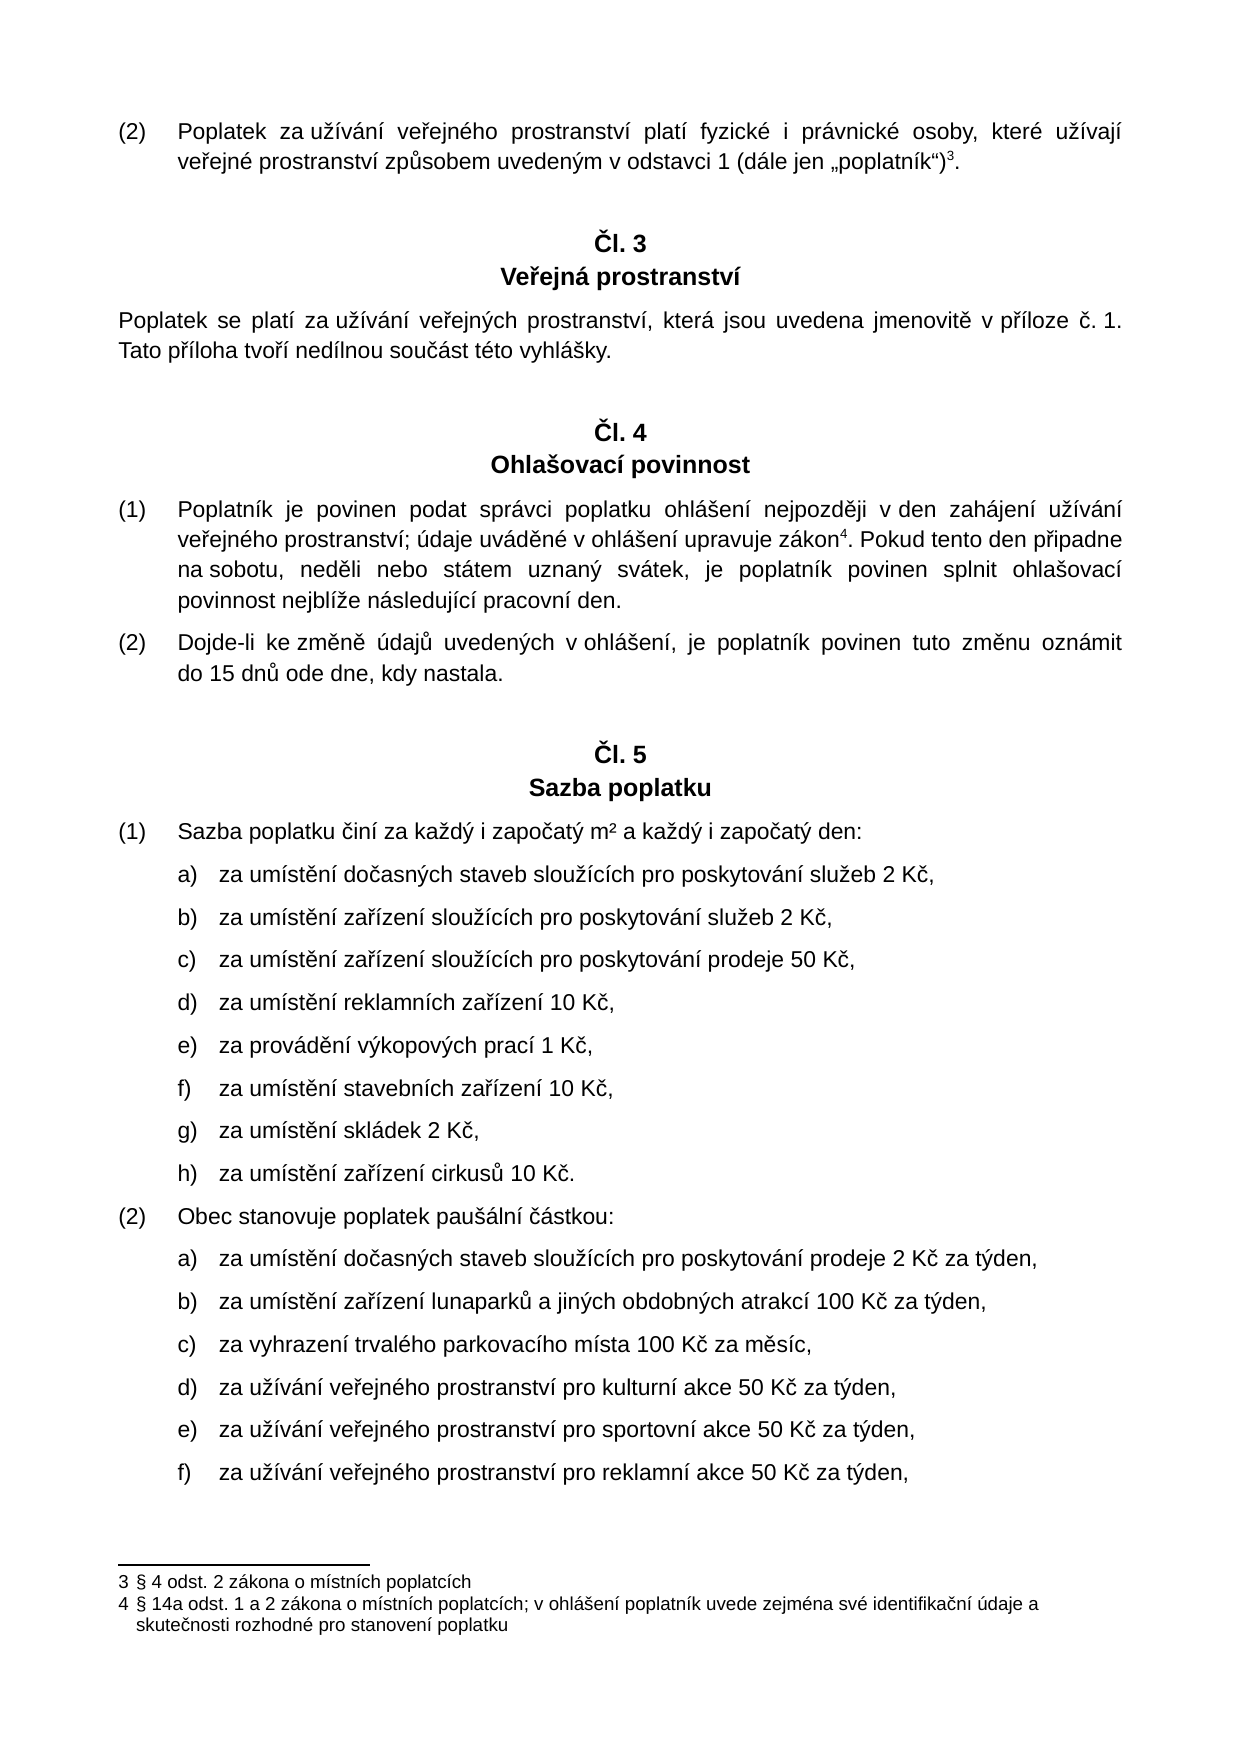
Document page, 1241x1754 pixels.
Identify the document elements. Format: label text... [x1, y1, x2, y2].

list za umístění skládek 2 Kč, [177, 1117, 1122, 1144]
list za umístění zařízení cirkusů 10 Kč. [177, 1160, 1122, 1186]
list Sazba poplatku činí za každý i započatý m² a každý i započatý den: [118, 818, 1122, 845]
list za umístění reklamních zařízení 10 Kč, [177, 989, 1122, 1016]
text Poplatek se platí za užívání veřejných prostranství, která jsou uvedena jmenovitě v příloze č. 1. Tato příloha tvoří nedílnou součást této vyhlášky. [118, 307, 1122, 364]
subtitle Čl. 3 Veřejná prostranství [118, 228, 1122, 290]
list Dojde-li ke změně údajů uvedených v ohlášení, je poplatník povinen tuto změnu oznámit do 15 dnů ode dne, kdy nastala. [118, 629, 1122, 686]
list za umístění zařízení sloužících pro poskytování prodeje 50 Kč, [177, 946, 1122, 973]
list za umístění zařízení lunaparků a jiných obdobných atrakcí 100 Kč za týden, [177, 1288, 1122, 1314]
list za užívání veřejného prostranství pro kulturní akce 50 Kč za týden, [177, 1373, 1122, 1400]
list Poplatník je povinen podat správci poplatku ohlášení nejpozději v den zahájení užívání veřejného prostranství; údaje uváděné v ohlášení upravuje zákon. Pokud tento den připadne na sobotu, neděli nebo státem uznaný svátek, je poplatník povinen splnit ohlašovací povinnost nejblíže následující pracovní den. [118, 496, 1122, 613]
list za umístění dočasných staveb sloužících pro poskytování služeb 2 Kč, [177, 861, 1122, 887]
list za provádění výkopových prací 1 Kč, [177, 1032, 1122, 1058]
list Obec stanovuje poplatek paušální částkou: [118, 1203, 1122, 1229]
list Poplatek za užívání veřejného prostranství platí fyzické i právnické osoby, které užívají veřejné prostranství způsobem uvedeným v odstavci 1 (dále jen „poplatník“). [118, 118, 1122, 175]
list za umístění stavebních zařízení 10 Kč, [177, 1074, 1122, 1101]
list § 14a odst. 1 a 2 zákona o místních poplatcích; v ohlášení poplatník uvede zejména své identifikační údaje a skutečnosti rozhodné pro stanovení poplatku [118, 1592, 1122, 1635]
list § 4 odst. 2 zákona o místních poplatcích [118, 1571, 1122, 1592]
subtitle Čl. 4 Ohlašovací povinnost [118, 417, 1122, 479]
list za umístění dočasných staveb sloužících pro poskytování prodeje 2 Kč za týden, [177, 1245, 1122, 1272]
subtitle Čl. 5 Sazba poplatku [118, 740, 1122, 802]
list za vyhrazení trvalého parkovacího místa 100 Kč za měsíc, [177, 1331, 1122, 1357]
list za užívání veřejného prostranství pro reklamní akce 50 Kč za týden, [177, 1459, 1122, 1485]
list za užívání veřejného prostranství pro sportovní akce 50 Kč za týden, [177, 1416, 1122, 1443]
list za umístění zařízení sloužících pro poskytování služeb 2 Kč, [177, 904, 1122, 930]
